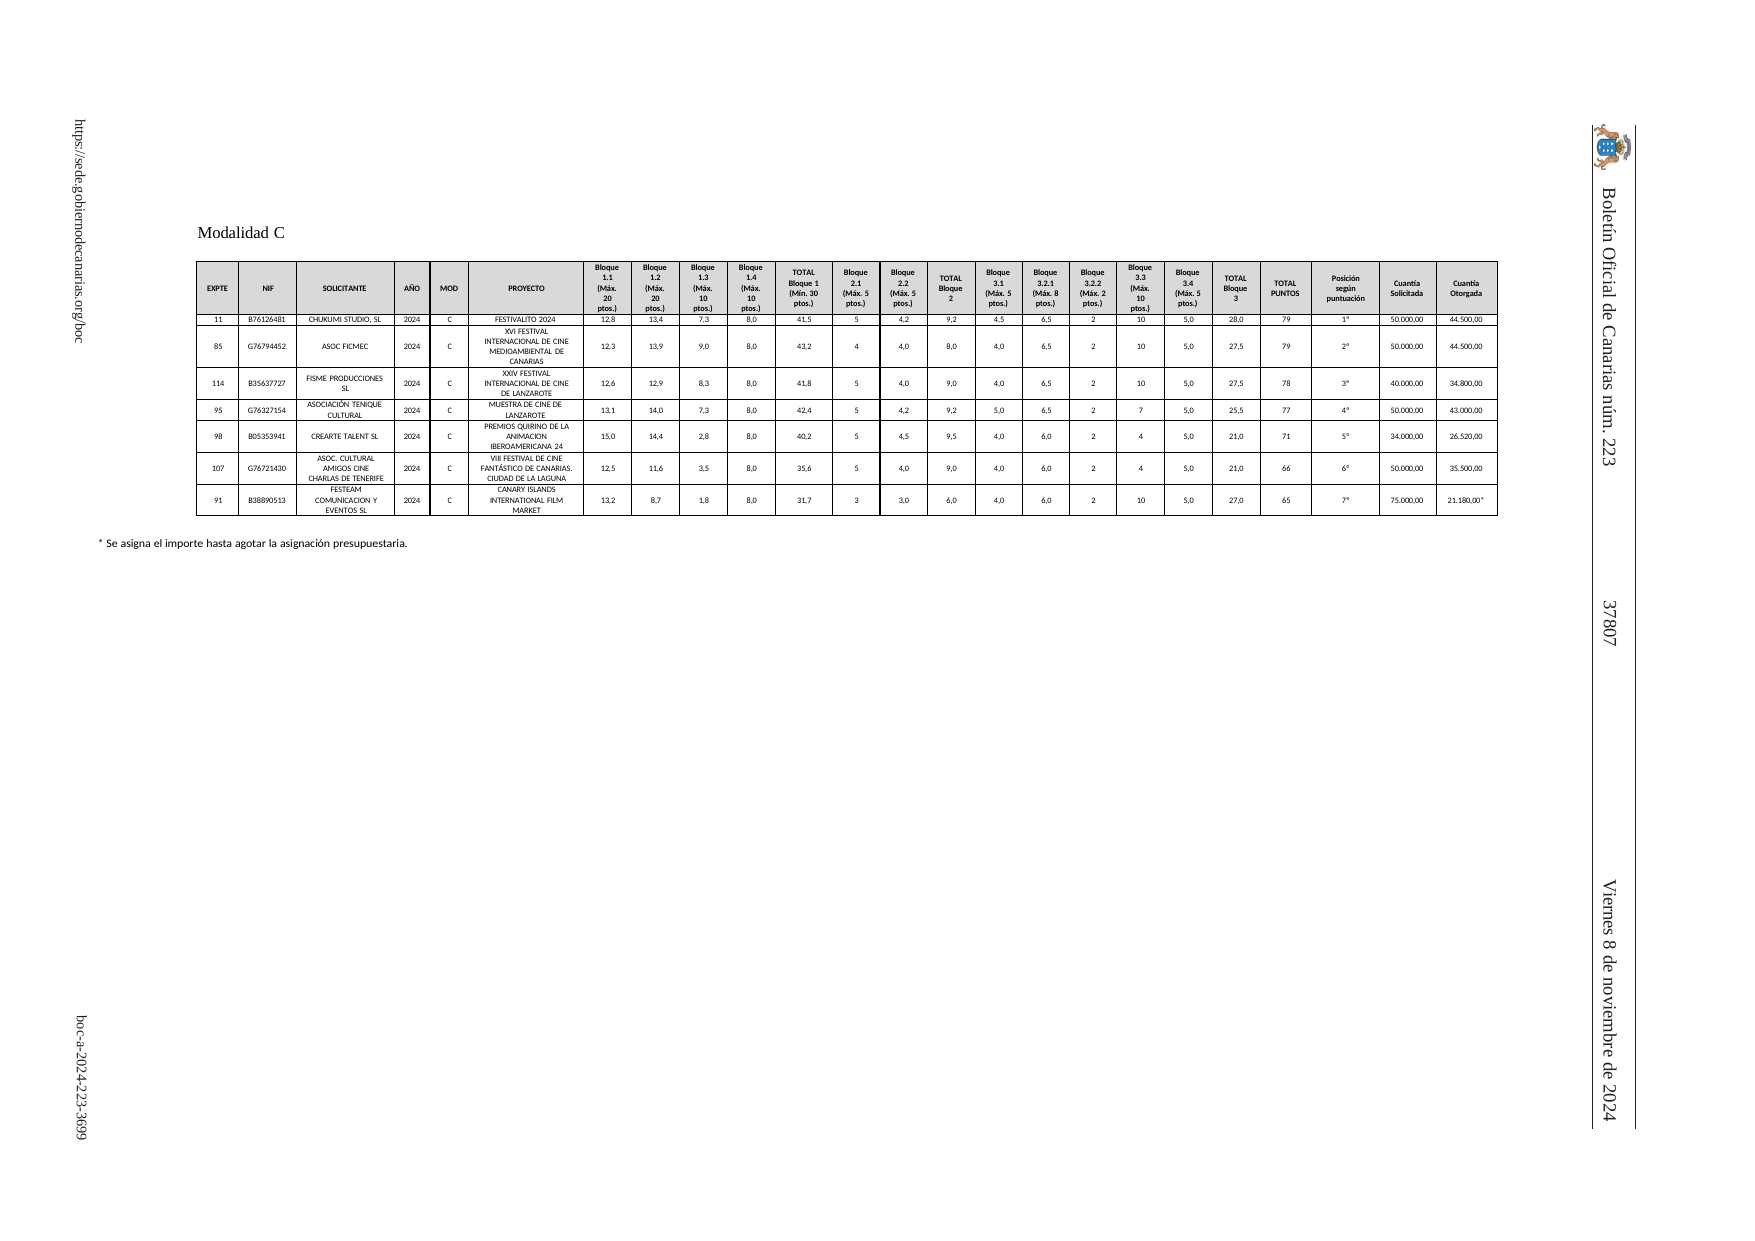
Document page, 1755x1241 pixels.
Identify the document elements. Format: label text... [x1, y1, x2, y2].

table_cell 40.000,00 [1380, 368, 1436, 399]
table_cell B35637727 [239, 368, 296, 399]
table_cell 50.000,00 [1380, 315, 1436, 325]
table_cell 5 [833, 368, 879, 399]
table_cell 44.500,00 [1437, 315, 1497, 325]
table_cell 4,2 [881, 315, 927, 325]
table_cell G76327154 [239, 400, 296, 420]
table_cell C [431, 421, 468, 452]
table_header AÑO [395, 262, 429, 314]
table_cell PREMIOS QUIRINO DE LA ANIMACION IBEROAMERICANA 24 [469, 421, 583, 452]
table_header Bloque 1.2 (Máx. 20 ptos.) [632, 262, 679, 314]
table_cell 10 [1117, 326, 1164, 367]
table_cell 2 [1070, 453, 1116, 484]
table_cell 12,5 [584, 453, 631, 484]
table_cell 5,0 [1165, 421, 1212, 452]
table_header Bloque 3.1 (Máx. 5 ptos.) [976, 262, 1022, 314]
table_cell 8,3 [680, 368, 727, 399]
table_cell 4 [1117, 453, 1164, 484]
table_cell 11 [197, 315, 238, 325]
table_cell 12,6 [584, 368, 631, 399]
table_cell 8,0 [728, 421, 775, 452]
table_cell 34.000,00 [1380, 421, 1436, 452]
table_cell 4 [833, 326, 879, 367]
text Modalidad C [197, 222, 1592, 242]
table_cell 4 [1117, 421, 1164, 452]
table_cell 6,5 [1023, 368, 1069, 399]
table_header TOTAL Bloque 3 [1213, 262, 1260, 314]
table_header Bloque 1.1 (Máx. 20 ptos.) [584, 262, 631, 314]
table_cell 13,9 [632, 326, 679, 367]
table_cell 7º [1312, 485, 1379, 515]
table_cell 9,0 [928, 453, 975, 484]
table_cell ASOCIACIÓN TENIQUE CULTURAL [297, 400, 394, 420]
table_header Bloque 1.4 (Máx. 10 ptos.) [728, 262, 775, 314]
table_cell 14,0 [632, 400, 679, 420]
table_cell 40,2 [776, 421, 832, 452]
table_cell 3 [833, 485, 879, 515]
table_cell 2 [1070, 421, 1116, 452]
table_header EXPTE [197, 262, 238, 314]
table_cell 4,0 [976, 326, 1022, 367]
table_cell C [431, 485, 468, 515]
table_cell 10 [1117, 315, 1164, 325]
table_cell 21,0 [1213, 453, 1260, 484]
table_cell 107 [197, 453, 238, 484]
table_cell 9,0 [680, 326, 727, 367]
table_cell 2 [1070, 315, 1116, 325]
table_header Bloque 3.2.2 (Máx. 2 ptos.) [1070, 262, 1116, 314]
table_cell 3,0 [881, 485, 927, 515]
table_cell 3º [1312, 368, 1379, 399]
table_header Bloque 2.2 (Máx. 5 ptos.) [881, 262, 927, 314]
table_cell 2024 [395, 368, 429, 399]
table_cell CREARTE TALENT SL [297, 421, 394, 452]
table_header Cuantía Otorgada [1437, 262, 1497, 314]
table_cell G76721430 [239, 453, 296, 484]
table_cell 5 [833, 315, 879, 325]
table_header SOLICITANTE [297, 262, 394, 314]
table_cell 2024 [395, 485, 429, 515]
table_cell 4,0 [976, 453, 1022, 484]
text boc-a-2024-223-3699 [74, 1016, 91, 1145]
table_cell 5,0 [1165, 368, 1212, 399]
table_cell B76126481 [239, 315, 296, 325]
table_cell 4,5 [976, 315, 1022, 325]
table_cell 13,4 [632, 315, 679, 325]
table_cell 79 [1261, 326, 1311, 367]
table_cell 41,5 [776, 315, 832, 325]
text [1620, 222, 1635, 242]
table_cell FESTEAM COMUNICACION Y EVENTOS SL [297, 485, 394, 515]
table_cell 15,0 [584, 421, 631, 452]
table_cell 5 [833, 400, 879, 420]
table_header Bloque 1.3 (Máx. 10 ptos.) [680, 262, 727, 314]
table_cell 91 [197, 485, 238, 515]
table_cell 7,3 [680, 315, 727, 325]
table_cell 28,0 [1213, 315, 1260, 325]
table_header TOTAL Bloque 1 (Mín. 30 ptos.) [776, 262, 832, 314]
table_cell 9,5 [928, 421, 975, 452]
table_cell 27,5 [1213, 368, 1260, 399]
table_cell 8,0 [728, 485, 775, 515]
table_cell 12,8 [584, 315, 631, 325]
table_cell 2024 [395, 326, 429, 367]
table_cell 25,5 [1213, 400, 1260, 420]
table_cell 35,6 [776, 453, 832, 484]
table_cell C [431, 400, 468, 420]
table_cell 4º [1312, 400, 1379, 420]
table_cell 8,0 [928, 326, 975, 367]
table_cell 71 [1261, 421, 1311, 452]
table_cell C [431, 315, 468, 325]
table_cell FESTIVALITO 2024 [469, 315, 583, 325]
table_cell 2 [1070, 485, 1116, 515]
table_cell 1º [1312, 315, 1379, 325]
table_cell 2 [1070, 368, 1116, 399]
table_cell 6,0 [928, 485, 975, 515]
text https://sede.gobiernodecanarias.org/boc [72, 119, 89, 353]
table_cell 3,5 [680, 453, 727, 484]
table_cell C [431, 453, 468, 484]
table_header Bloque 3.3 (Máx. 10 ptos.) [1117, 262, 1164, 314]
table_cell XVI FESTIVAL INTERNACIONAL DE CINE MEDIOAMBIENTAL DE CANARIAS [469, 326, 583, 367]
table_cell 27,5 [1213, 326, 1260, 367]
table_cell 50.000,00 [1380, 400, 1436, 420]
table_cell C [431, 368, 468, 399]
table_cell 13,1 [584, 400, 631, 420]
table_cell 27,0 [1213, 485, 1260, 515]
table_cell 2 [1070, 326, 1116, 367]
table_cell 2024 [395, 315, 429, 325]
table_cell 5,0 [1165, 315, 1212, 325]
table_cell 10 [1117, 485, 1164, 515]
table_cell 21,0 [1213, 421, 1260, 452]
table_cell 9,2 [928, 400, 975, 420]
table_cell 41,8 [776, 368, 832, 399]
table_cell B38890513 [239, 485, 296, 515]
table_cell 31,7 [776, 485, 832, 515]
table_header TOTAL Bloque 2 [928, 262, 975, 314]
table_cell 1,8 [680, 485, 727, 515]
table_cell 5 [833, 421, 879, 452]
table_cell ASOC FICMEC [297, 326, 394, 367]
table_cell 5 [833, 453, 879, 484]
table_cell 2,8 [680, 421, 727, 452]
table_cell 4,2 [881, 400, 927, 420]
table_cell 7,3 [680, 400, 727, 420]
table_header TOTAL PUNTOS [1261, 262, 1311, 314]
table_cell 7 [1117, 400, 1164, 420]
table_header PROYECTO [469, 262, 583, 314]
table_cell CANARY ISLANDS INTERNATIONAL FILM MARKET [469, 485, 583, 515]
table_cell 5,0 [1165, 400, 1212, 420]
table_cell 9,2 [928, 315, 975, 325]
table_cell 5,0 [976, 400, 1022, 420]
table_header MOD [431, 262, 468, 314]
table_cell 6,5 [1023, 400, 1069, 420]
table_cell 5,0 [1165, 326, 1212, 367]
table_cell 26.520,00 [1437, 421, 1497, 452]
table_cell XXIV FESTIVAL INTERNACIONAL DE CINE DE LANZAROTE [469, 368, 583, 399]
table_cell 95 [197, 400, 238, 420]
table_header Posición según puntuación [1312, 262, 1379, 314]
table_cell 10 [1117, 368, 1164, 399]
table_cell 8,0 [728, 315, 775, 325]
table_cell 43,2 [776, 326, 832, 367]
table_cell 8,0 [728, 368, 775, 399]
table_cell 5,0 [1165, 485, 1212, 515]
table_cell FISME PRODUCCIONES SL [297, 368, 394, 399]
table_cell 4,0 [881, 453, 927, 484]
table_cell 44.500,00 [1437, 326, 1497, 367]
table_cell G76794452 [239, 326, 296, 367]
table_cell 79 [1261, 315, 1311, 325]
table_cell 14,4 [632, 421, 679, 452]
table_cell 4,0 [976, 368, 1022, 399]
table_cell 21.180,00* [1437, 485, 1497, 515]
table_cell 6,0 [1023, 485, 1069, 515]
table_cell 65 [1261, 485, 1311, 515]
table_cell 4,0 [976, 421, 1022, 452]
table_cell 98 [197, 421, 238, 452]
table_cell 78 [1261, 368, 1311, 399]
table_cell VIII FESTIVAL DE CINE FANTÁSTICO DE CANARIAS. CIUDAD DE LA LAGUNA [469, 453, 583, 484]
text Boletín Oficial de Canarias núm. 223 [1599, 187, 1620, 469]
list 37807 [1600, 600, 1621, 649]
text [1636, 222, 1648, 242]
table_cell C [431, 326, 468, 367]
table_cell 6,0 [1023, 453, 1069, 484]
table_header Bloque 2.1 (Máx. 5 ptos.) [833, 262, 879, 314]
table_cell 6,5 [1023, 326, 1069, 367]
table_cell MUESTRA DE CINE DE LANZAROTE [469, 400, 583, 420]
table_cell 11,6 [632, 453, 679, 484]
table_cell 5º [1312, 421, 1379, 452]
table_cell 2 [1070, 400, 1116, 420]
table_cell 50.000,00 [1380, 453, 1436, 484]
table_cell 2024 [395, 400, 429, 420]
table_cell 12,9 [632, 368, 679, 399]
table_cell 9,0 [928, 368, 975, 399]
table_cell 4,5 [881, 421, 927, 452]
table_cell 42,4 [776, 400, 832, 420]
table_cell 50.000,00 [1380, 326, 1436, 367]
table_header Bloque 3.2.1 (Máx. 8 ptos.) [1023, 262, 1069, 314]
table_cell 114 [197, 368, 238, 399]
table_cell 4,0 [881, 326, 927, 367]
text Viernes 8 de noviembre de 2024 [1600, 879, 1621, 1124]
table_cell 5,0 [1165, 453, 1212, 484]
table_cell 13,2 [584, 485, 631, 515]
table_cell 8,7 [632, 485, 679, 515]
table_cell CHUKUMI STUDIO, SL [297, 315, 394, 325]
table_cell 8,0 [728, 400, 775, 420]
table_cell 6,0 [1023, 421, 1069, 452]
table_cell 34.800,00 [1437, 368, 1497, 399]
table_cell 6º [1312, 453, 1379, 484]
table_cell 66 [1261, 453, 1311, 484]
text [1593, 185, 1620, 469]
table_cell 75.000,00 [1380, 485, 1436, 515]
table_cell 43.000,00 [1437, 400, 1497, 420]
table_cell 2024 [395, 453, 429, 484]
table_header Bloque 3.4 (Máx. 5 ptos.) [1165, 262, 1212, 314]
table_cell 8,0 [728, 326, 775, 367]
table_cell 2024 [395, 421, 429, 452]
table_header Cuantía Solicitada [1380, 262, 1436, 314]
table_cell 2º [1312, 326, 1379, 367]
table_cell 4,0 [976, 485, 1022, 515]
list Se asigna el importe hasta agotar la asignación presupuestaria. [98, 536, 1592, 550]
table_cell 6,5 [1023, 315, 1069, 325]
table_cell 85 [197, 326, 238, 367]
table_cell B05353941 [239, 421, 296, 452]
table_cell 12,3 [584, 326, 631, 367]
table_cell 77 [1261, 400, 1311, 420]
table_cell 8,0 [728, 453, 775, 484]
table_cell ASOC. CULTURAL AMIGOS CINE CHARLAS DE TENERIFE [297, 453, 394, 484]
table_header NIF [239, 262, 296, 314]
table_cell 35.500,00 [1437, 453, 1497, 484]
table_cell 4,0 [881, 368, 927, 399]
